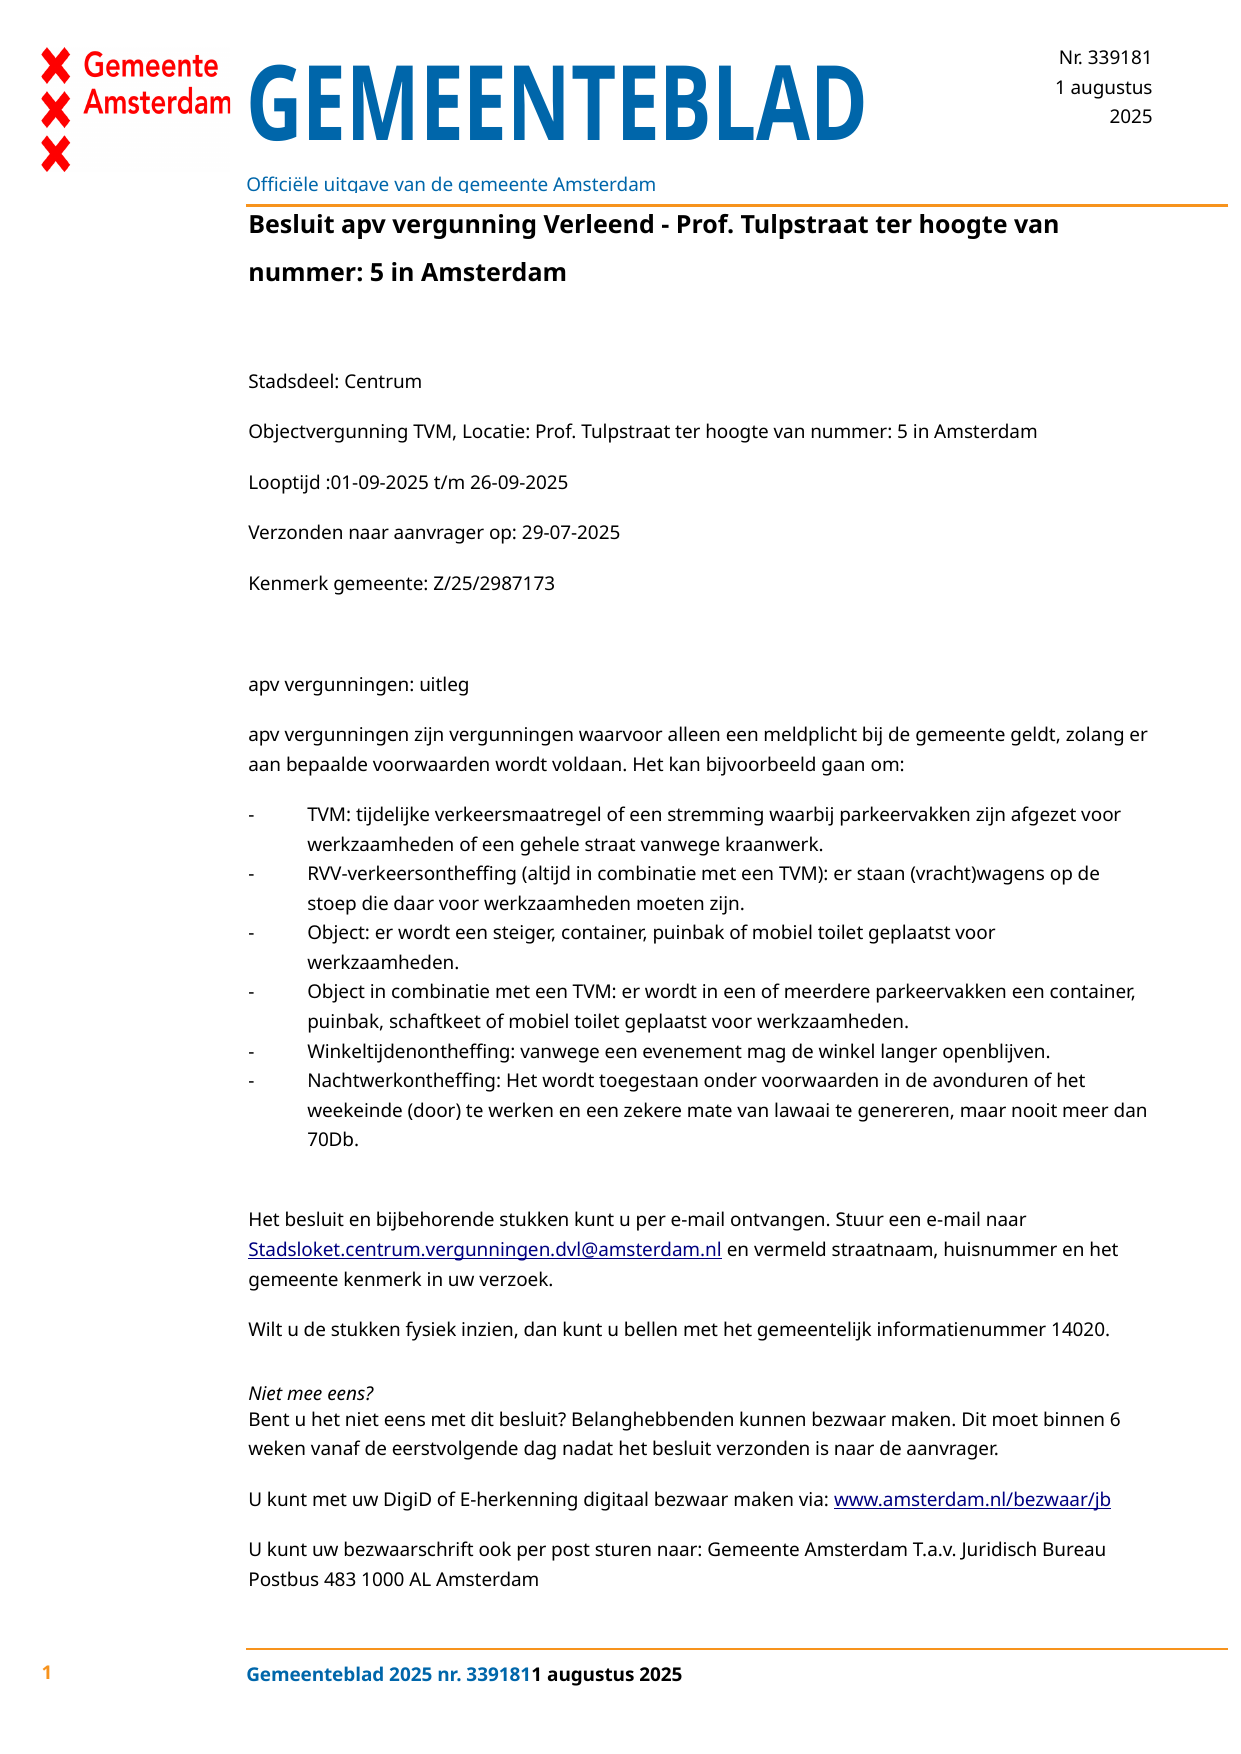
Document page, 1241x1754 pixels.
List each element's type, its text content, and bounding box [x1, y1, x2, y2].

list Winkeltijdenontheffing: vanwege een evenement mag de winkel langer openblijven. [248, 1038, 1152, 1064]
list Object in combinatie met een TVM: er wordt in een of meerdere parkeervakken een container, puinbak, schaftkeet of mobiel toilet geplaatst voor werkzaamheden. [248, 979, 1152, 1034]
text Het besluit en bijbehorende stukken kunt u per e-mail ontvangen. Stuur een e-mail naar Stadsloket.centrum.vergunningen.dvl@amsterdam.nl en vermeld straatnaam, huisnummer en het gemeente kenmerk in uw verzoek. [248, 1207, 1152, 1292]
text Besluit apv vergunning Verleend - Prof. Tulpstraat ter hoogte van nummer: 5 in Amsterdam [248, 207, 1152, 288]
text Niet mee eens? [248, 1380, 1152, 1406]
list RVV-verkeersontheffing (altijd in combinatie met een TVM): er staan (vracht)wagens op de stoep die daar voor werkzaamheden moeten zijn. [248, 860, 1152, 916]
text apv vergunningen: uitleg [248, 671, 1152, 697]
list Object: er wordt een steiger, container, puinbak of mobiel toilet geplaatst voor werkzaamheden. [248, 919, 1152, 975]
text Stadsdeel: Centrum [248, 368, 1152, 394]
text U kunt met uw DigiD of E-herkenning digitaal bezwaar maken via: www.amsterdam.nl/bezwaar/jb [248, 1486, 1152, 1512]
picture [41, 47, 231, 172]
text Wilt u de stukken fysiek inzien, dan kunt u bellen met het gemeentelijk informatienummer 14020. [248, 1316, 1152, 1342]
list TVM: tijdelijke verkeersmaatregel of een stremming waarbij parkeervakken zijn afgezet voor werkzaamheden of een gehele straat vanwege kraanwerk. [248, 801, 1152, 857]
list Nachtwerkontheffing: Het wordt toegestaan onder voorwaarden in de avonduren of het weekeinde (door) te werken en een zekere mate van lawaai te genereren, maar nooit meer dan 70Db. [248, 1067, 1152, 1152]
text Objectvergunning TVM, Locatie: Prof. Tulpstraat ter hoogte van nummer: 5 in Amsterdam [248, 419, 1152, 444]
text apv vergunningen zijn vergunningen waarvoor alleen een meldplicht bij de gemeente geldt, zolang er aan bepaalde voorwaarden wordt voldaan. Het kan bijvoorbeeld gaan om: [248, 721, 1152, 777]
text Bent u het niet eens met dit besluit? Belanghebbenden kunnen bezwaar maken. Dit moet binnen 6 weken vanaf de eerstvolgende dag nadat het besluit verzonden is naar de aanvrager. [248, 1406, 1152, 1461]
text Verzonden naar aanvrager op: 29-07-2025 [248, 519, 1152, 545]
text Kenmerk gemeente: Z/25/2987173 [248, 570, 1152, 596]
text Looptijd :01-09-2025 t/m 26-09-2025 [248, 469, 1152, 495]
text U kunt uw bezwaarschrift ook per post sturen naar: Gemeente Amsterdam T.a.v. Juridisch Bureau Postbus 483 1000 AL Amsterdam [248, 1536, 1152, 1592]
